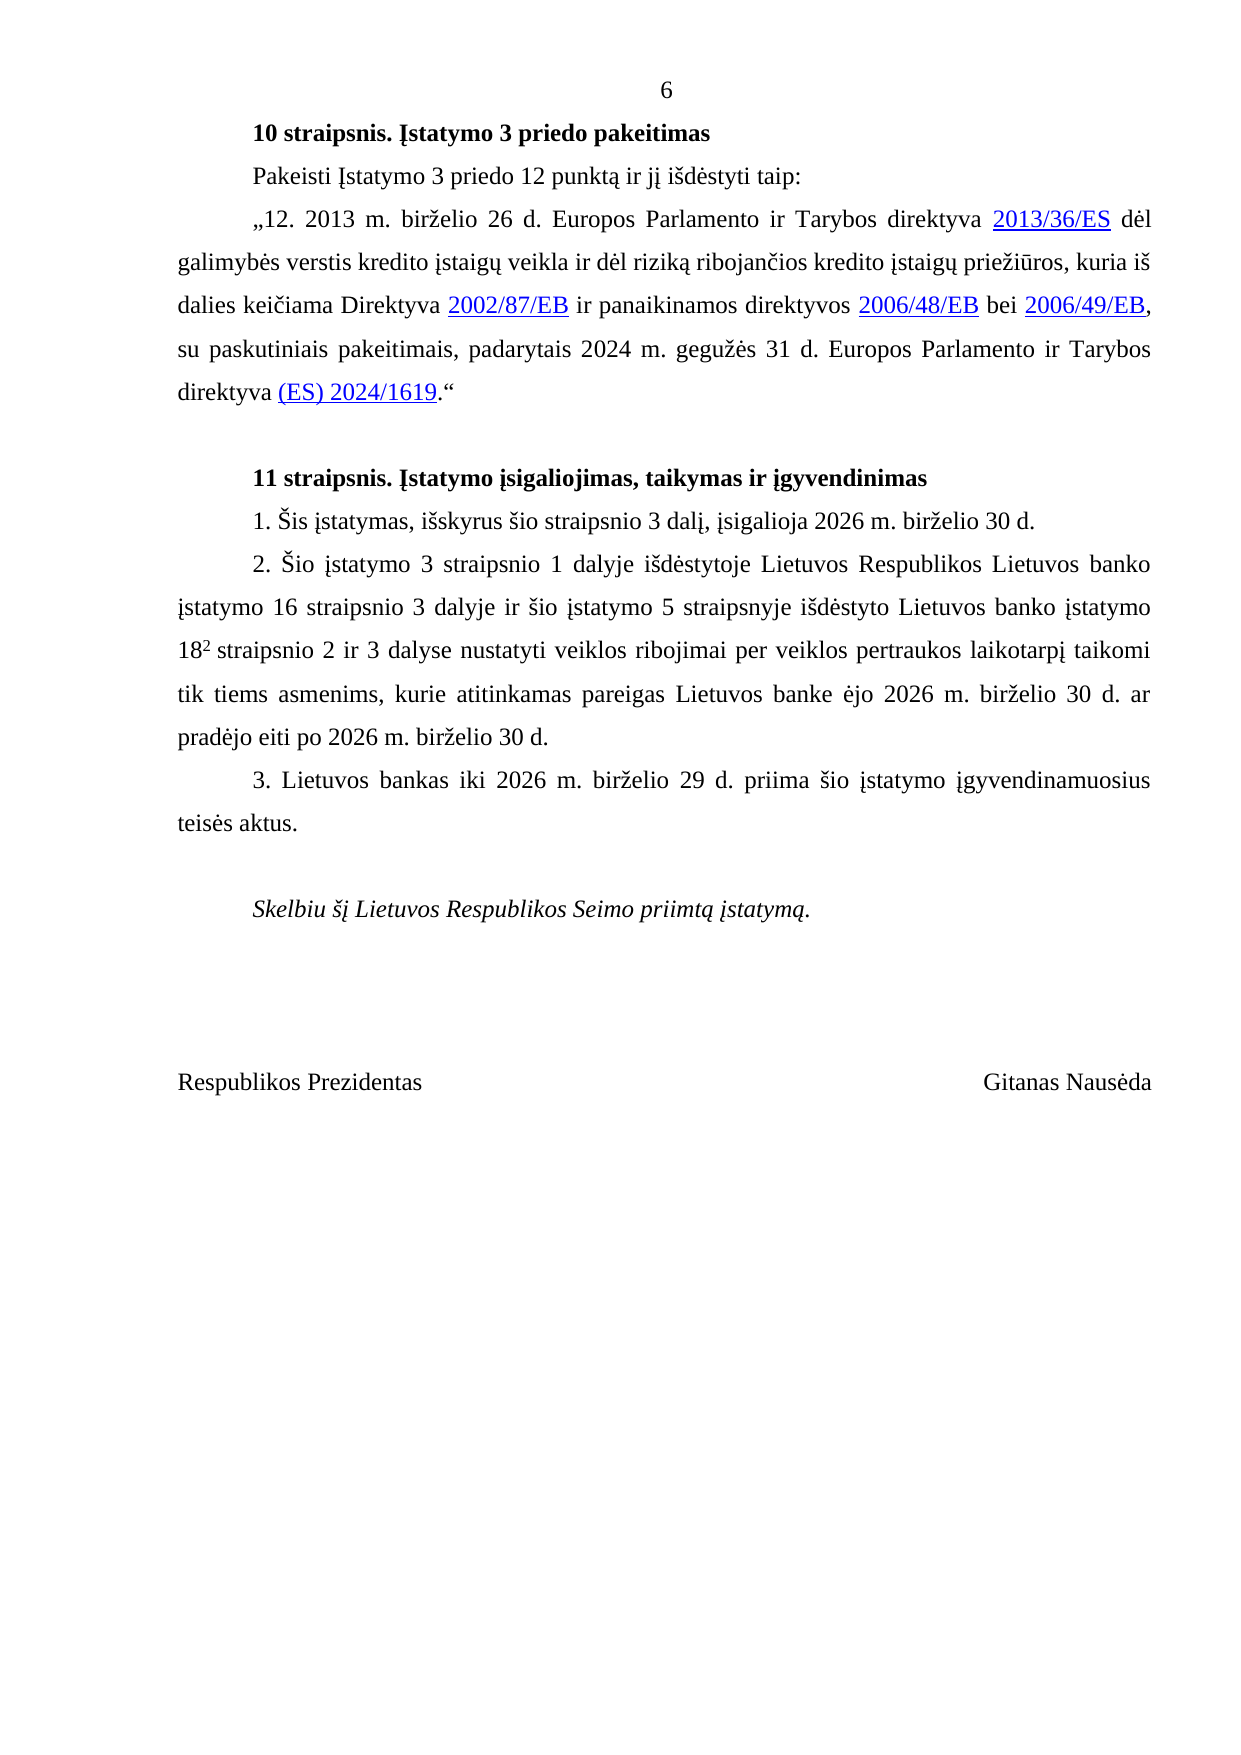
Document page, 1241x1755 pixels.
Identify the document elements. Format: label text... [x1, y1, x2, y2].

text Skelbiu šį Lietuvos Respublikos Seimo priimtą įstatymą. [177, 894, 1152, 923]
text „12. 2013 m. birželio 26 d. Europos Parlamento ir Tarybos direktyva 2013/36/ES dėl galimybės verstis kredito įstaigų veikla ir dėl riziką ribojančios kredito įstaigų priežiūros, kuria iš dalies keičiama Direktyva 2002/87/EB ir panaikinamos direktyvos 2006/48/EB bei 2006/49/EB, su paskutiniais pakeitimais, padarytais 2024 m. gegužės 31 d. Europos Parlamento ir Tarybos direktyva (ES) 2024/1619.“ [177, 204, 1152, 406]
text Pakeisti Įstatymo 3 priedo 12 punktą ir jį išdėstyti taip: [177, 161, 1152, 190]
text 11 straipsnis. Įstatymo įsigaliojimas, taikymas ir įgyvendinimas [177, 463, 1152, 492]
text 2. Šio įstatymo 3 straipsnio 1 dalyje išdėstytoje Lietuvos Respublikos Lietuvos banko įstatymo 16 straipsnio 3 dalyje ir šio įstatymo 5 straipsnyje išdėstyto Lietuvos banko įstatymo 182 straipsnio 2 ir 3 dalyse nustatyti veiklos ribojimai per veiklos pertraukos laikotarpį taikomi tik tiems asmenims, kurie atitinkamas pareigas Lietuvos banke ėjo 2026 m. birželio 30 d. ar pradėjo eiti po 2026 m. birželio 30 d. [177, 549, 1152, 751]
text 10 straipsnis. Įstatymo 3 priedo pakeitimas [177, 118, 1152, 147]
text 1. Šis įstatymas, išskyrus šio straipsnio 3 dalį, įsigalioja 2026 m. birželio 30 d. [177, 506, 1152, 535]
text Respublikos Prezidentas Gitanas Nausėda [177, 1067, 1152, 1096]
text 3. Lietuvos bankas iki 2026 m. birželio 29 d. priima šio įstatymo įgyvendinamuosius teisės aktus. [177, 765, 1152, 837]
